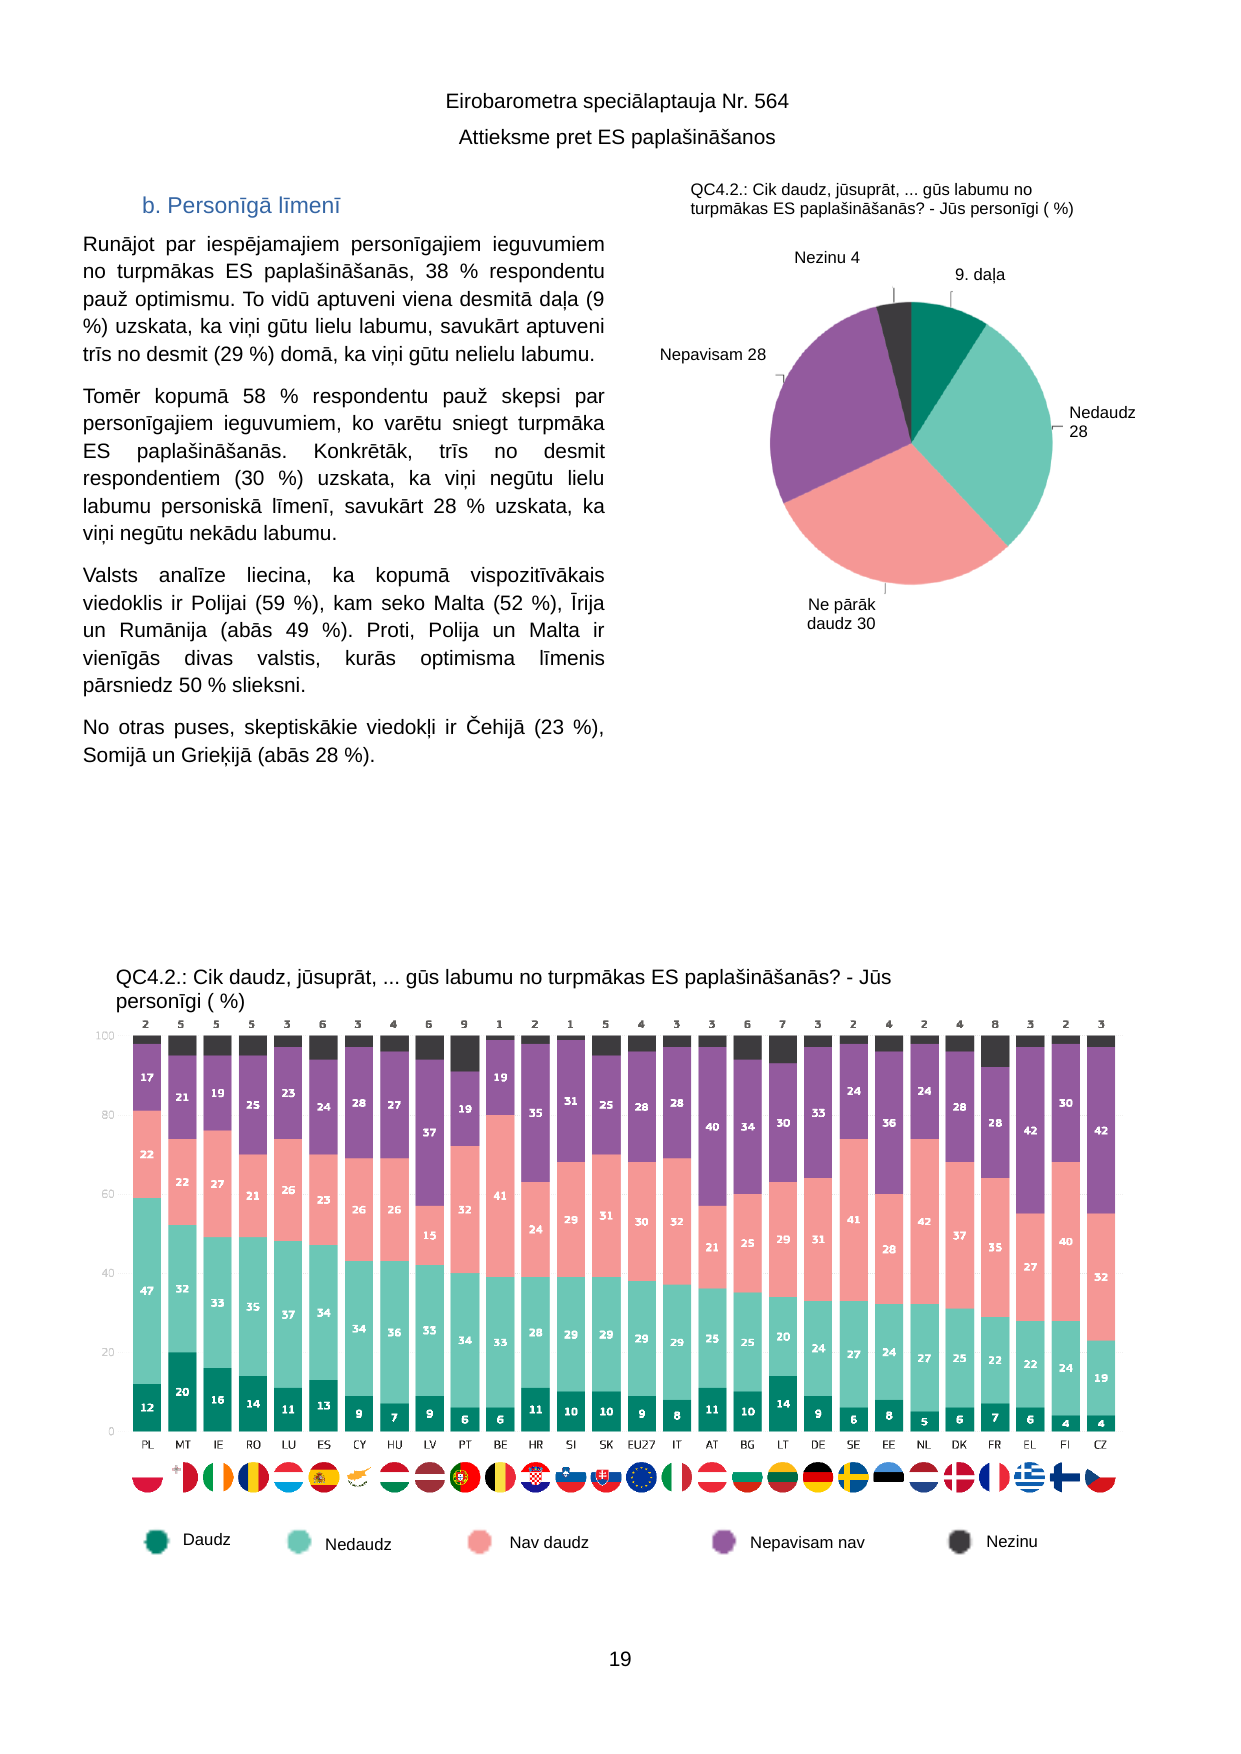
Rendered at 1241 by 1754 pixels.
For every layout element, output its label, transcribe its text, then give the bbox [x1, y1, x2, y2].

text No otras puses, skeptiskākie viedokļi ir Čehijā (23 %), Somijā un Grieķijā (abās 28 %). [83, 715, 605, 767]
picture [763, 285, 1063, 599]
text Tomēr kopumā 58 % respondentu pauž skepsi par personīgajiem ieguvumiem, ko varētu sniegt turpmāka ES paplašināšanās. Konkrētāk, trīs no desmit respondentiem (30 %) uzskata, ka viņi negūtu lielu labumu personiskā līmenī, savukārt 28 % uzskata, ka viņi negūtu nekādu labumu. [83, 383, 605, 545]
text Runājot par iespējamajiem personīgajiem ieguvumiem no turpmākas ES paplašināšanās, 38 % respondentu pauž optimismu. To vidū aptuveni viena desmitā daļa (9 %) uzskata, ka viņi gūtu lielu labumu, savukārt aptuveni trīs no desmit (29 %) domā, ka viņi gūtu nelielu labumu. [83, 231, 605, 365]
picture [83, 1014, 1123, 1495]
text Valsts analīze liecina, ka kopumā vispozitīvākais viedoklis ir Polijai (59 %), kam seko Malta (52 %), Īrija un Rumānija (abās 49 %). Proti, Polija un Malta ir vienīgās divas valstis, kurās optimisma līmenis pārsniedz 50 % slieksni. [83, 563, 605, 697]
subtitle b. Personīgā līmenī [142, 192, 605, 219]
picture [137, 1513, 981, 1578]
